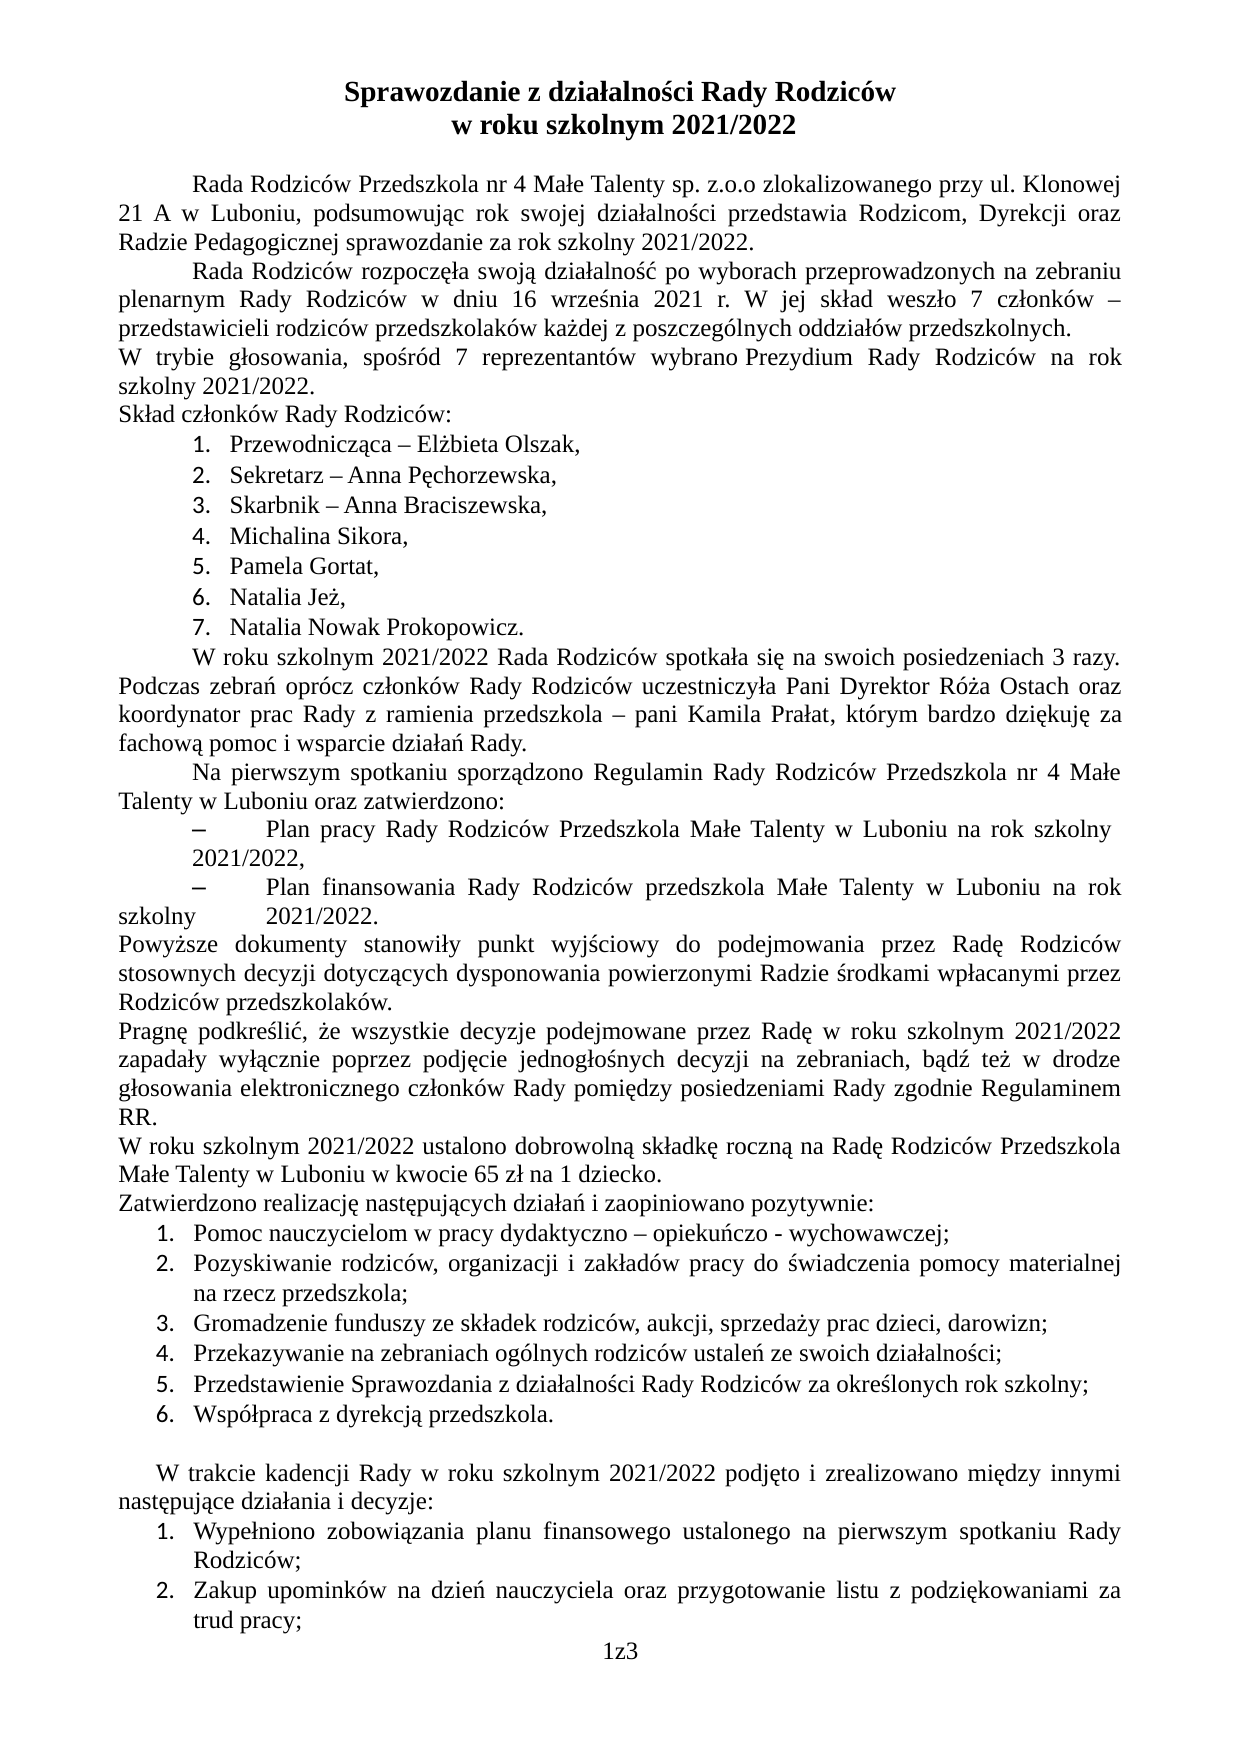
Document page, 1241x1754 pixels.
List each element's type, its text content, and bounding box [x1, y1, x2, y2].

list Współpraca z dyrekcją przedszkola. [156, 1398, 1122, 1429]
list Sekretarz – Anna Pęchorzewska, [192, 459, 1122, 489]
text Skład członków Rady Rodziców: [118, 399, 1122, 428]
list Gromadzenie funduszy ze składek rodziców, aukcji, sprzedaży prac dzieci, darowizn; [156, 1307, 1122, 1337]
text Sprawozdanie z działalności Rady Rodziców [118, 74, 1122, 107]
list Pamela Gortat, [192, 550, 1122, 581]
list Pomoc nauczycielom w pracy dydaktyczno – opiekuńczo - wychowawczej; [156, 1217, 1122, 1247]
list Zakup upominków na dzień nauczyciela oraz przygotowanie listu z podziękowaniami za trud pracy; [156, 1574, 1122, 1634]
text W roku szkolnym 2021/2022 ustalono dobrowolną składkę roczną na Radę Rodziców Przedszkola Małe Talenty w Luboniu w kwocie 65 zł na 1 dziecko. [118, 1131, 1122, 1188]
list Michalina Sikora, [192, 520, 1122, 550]
text Zatwierdzono realizację następujących działań i zaopiniowano pozytywnie: [118, 1188, 1122, 1217]
text w roku szkolnym 2021/2022 [118, 107, 1122, 141]
list Przekazywanie na zebraniach ogólnych rodziców ustaleń ze swoich działalności; [156, 1337, 1122, 1368]
list Plan finansowania Rady Rodziców przedszkola Małe Talenty w Luboniu na rok szkolny 2021/2022. [118, 872, 1122, 929]
list Natalia Nowak Prokopowicz. [192, 611, 1122, 642]
text W trakcie kadencji Rady w roku szkolnym 2021/2022 podjęto i zrealizowano między innymi następujące działania i decyzje: [118, 1458, 1122, 1515]
list Przewodnicząca – Elżbieta Olszak, [192, 428, 1122, 459]
list Natalia Jeż, [192, 581, 1122, 611]
text Na pierwszym spotkaniu sporządzono Regulamin Rady Rodziców Przedszkola nr 4 Małe Talenty w Luboniu oraz zatwierdzono: [118, 757, 1122, 814]
list Przedstawienie Sprawozdania z działalności Rady Rodziców za określonych rok szkolny; [156, 1368, 1122, 1398]
text Rada Rodziców Przedszkola nr 4 Małe Talenty sp. z.o.o zlokalizowanego przy ul. Klonowej 21 A w Luboniu, podsumowując rok swojej działalności przedstawia Rodzicom, Dyrekcji oraz Radzie Pedagogicznej sprawozdanie za rok szkolny 2021/2022. [118, 169, 1122, 256]
text Rada Rodziców rozpoczęła swoją działalność po wyborach przeprowadzonych na zebraniu plenarnym Rady Rodziców w dniu 16 września 2021 r. W jej skład weszło 7 członków – przedstawicieli rodziców przedszkolaków każdej z poszczególnych oddziałów przedszkolnych. [118, 256, 1122, 342]
text W trybie głosowania, spośród 7 reprezentantów wybrano Prezydium Rady Rodziców na rok szkolny 2021/2022. [118, 342, 1122, 399]
text Powyższe dokumenty stanowiły punkt wyjściowy do podejmowania przez Radę Rodziców stosownych decyzji dotyczących dysponowania powierzonymi Radzie środkami wpłacanymi przez Rodziców przedszkolaków. [118, 929, 1122, 1016]
text Pragnę podkreślić, że wszystkie decyzje podejmowane przez Radę w roku szkolnym 2021/2022 zapadały wyłącznie poprzez podjęcie jednogłośnych decyzji na zebraniach, bądź też w drodze głosowania elektronicznego członków Rady pomiędzy posiedzeniami Rady zgodnie Regulaminem RR. [118, 1016, 1122, 1131]
list Pozyskiwanie rodziców, organizacji i zakładów pracy do świadczenia pomocy materialnej na rzecz przedszkola; [156, 1247, 1122, 1307]
text W roku szkolnym 2021/2022 Rada Rodziców spotkała się na swoich posiedzeniach 3 razy. Podczas zebrań oprócz członków Rady Rodziców uczestniczyła Pani Dyrektor Róża Ostach oraz koordynator prac Rady z ramienia przedszkola – pani Kamila Prałat, którym bardzo dziękuję za fachową pomoc i wsparcie działań Rady. [118, 642, 1122, 757]
list Plan pracy Rady Rodziców Przedszkola Małe Talenty w Luboniu na rok szkolny 2021/2022, [118, 814, 1122, 872]
list Wypełniono zobowiązania planu finansowego ustalonego na pierwszym spotkaniu Rady Rodziców; [156, 1515, 1122, 1574]
list Skarbnik – Anna Braciszewska, [192, 489, 1122, 520]
